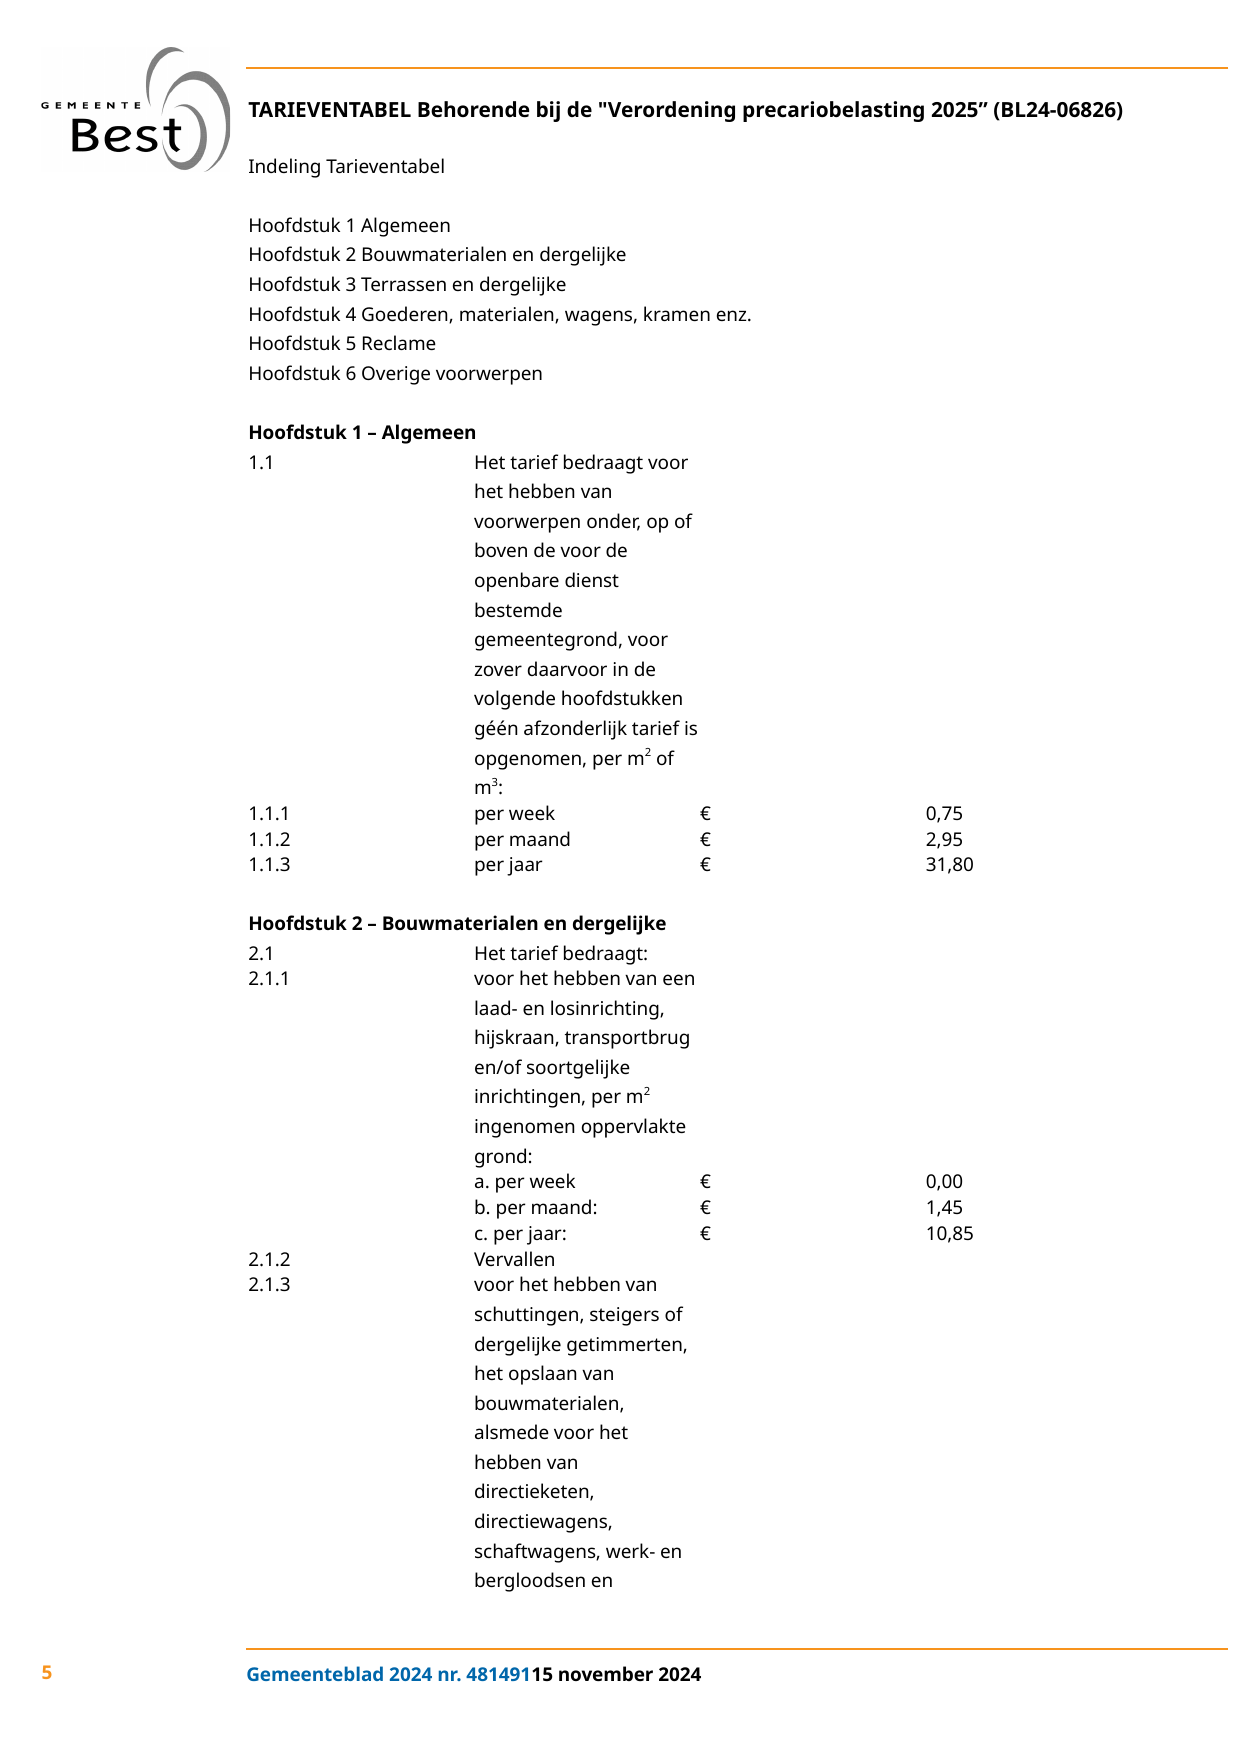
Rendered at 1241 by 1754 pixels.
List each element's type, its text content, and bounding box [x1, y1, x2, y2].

table_cell [700, 965, 926, 1169]
table_cell per jaar [474, 851, 700, 877]
table_cell 2.1.3 [248, 1272, 474, 1593]
table_cell 1.1.2 [248, 826, 474, 851]
table_header [700, 449, 926, 800]
table_cell 2.1.2 [248, 1246, 474, 1272]
text Indeling Tarieventabel [248, 153, 1152, 179]
table_cell [926, 965, 1152, 1169]
table_header 1.1 [248, 449, 474, 800]
table_cell [700, 1272, 926, 1593]
table_header Het tarief bedraagt: [474, 940, 700, 965]
text Hoofdstuk 4 Goederen, materialen, wagens, kramen enz. [248, 301, 1152, 327]
table_cell € [700, 800, 926, 826]
table_cell b. per maand: [474, 1194, 700, 1220]
table_cell 2,95 [926, 826, 1152, 851]
table_cell [700, 1246, 926, 1272]
table_header [926, 449, 1152, 800]
table_cell Vervallen [474, 1246, 700, 1272]
table_cell per week [474, 800, 700, 826]
table_cell per maand [474, 826, 700, 851]
text Hoofdstuk 3 Terrassen en dergelijke [248, 271, 1152, 297]
table_header Het tarief bedraagt voor het hebben van voorwerpen onder, op of boven de voor de openbare dienst bestemde gemeentegrond, voor zover daarvoor in de volgende hoofdstukken géén afzonderlijk tarief is opgenomen, per m2 of m3: [474, 449, 700, 800]
table_header 2.1 [248, 940, 474, 965]
text Hoofdstuk 1 – Algemeen [248, 419, 1152, 445]
table_cell a. per week [474, 1169, 700, 1194]
text Hoofdstuk 1 Algemeen [248, 212, 1152, 238]
table_header [700, 940, 926, 965]
table_cell [926, 1246, 1152, 1272]
table_cell € [700, 826, 926, 851]
table_header [926, 940, 1152, 965]
picture [41, 47, 231, 172]
table_cell 0,00 [926, 1169, 1152, 1194]
table_cell c. per jaar: [474, 1220, 700, 1246]
table_cell 1.1.1 [248, 800, 474, 826]
text Hoofdstuk 5 Reclame [248, 330, 1152, 356]
table_cell 0,75 [926, 800, 1152, 826]
table_cell € [700, 851, 926, 877]
table_cell € [700, 1194, 926, 1220]
table_cell 10,85 [926, 1220, 1152, 1246]
table_cell [926, 1272, 1152, 1593]
text Hoofdstuk 6 Overige voorwerpen [248, 360, 1152, 386]
table_cell voor het hebben van schuttingen, steigers of dergelijke getimmerten, het opslaan van bouwmaterialen, alsmede voor het hebben van directieketen, directiewagens, schaftwagens, werk- en bergloodsen en [474, 1272, 700, 1593]
table_cell 2.1.1 [248, 965, 474, 1246]
table_cell 1.1.3 [248, 851, 474, 877]
table_cell 31,80 [926, 851, 1152, 877]
table_cell 1,45 [926, 1194, 1152, 1220]
table_cell € [700, 1169, 926, 1194]
table_cell € [700, 1220, 926, 1246]
text Hoofdstuk 2 – Bouwmaterialen en dergelijke [248, 910, 1152, 936]
text Hoofdstuk 2 Bouwmaterialen en dergelijke [248, 242, 1152, 267]
table_cell voor het hebben van een laad- en losinrichting, hijskraan, transportbrug en/of soortgelijke inrichtingen, per m2 ingenomen oppervlakte grond: [474, 965, 700, 1169]
text TARIEVENTABEL Behorende bij de "Verordening precariobelasting 2025” (BL24-06826) [248, 95, 1152, 123]
